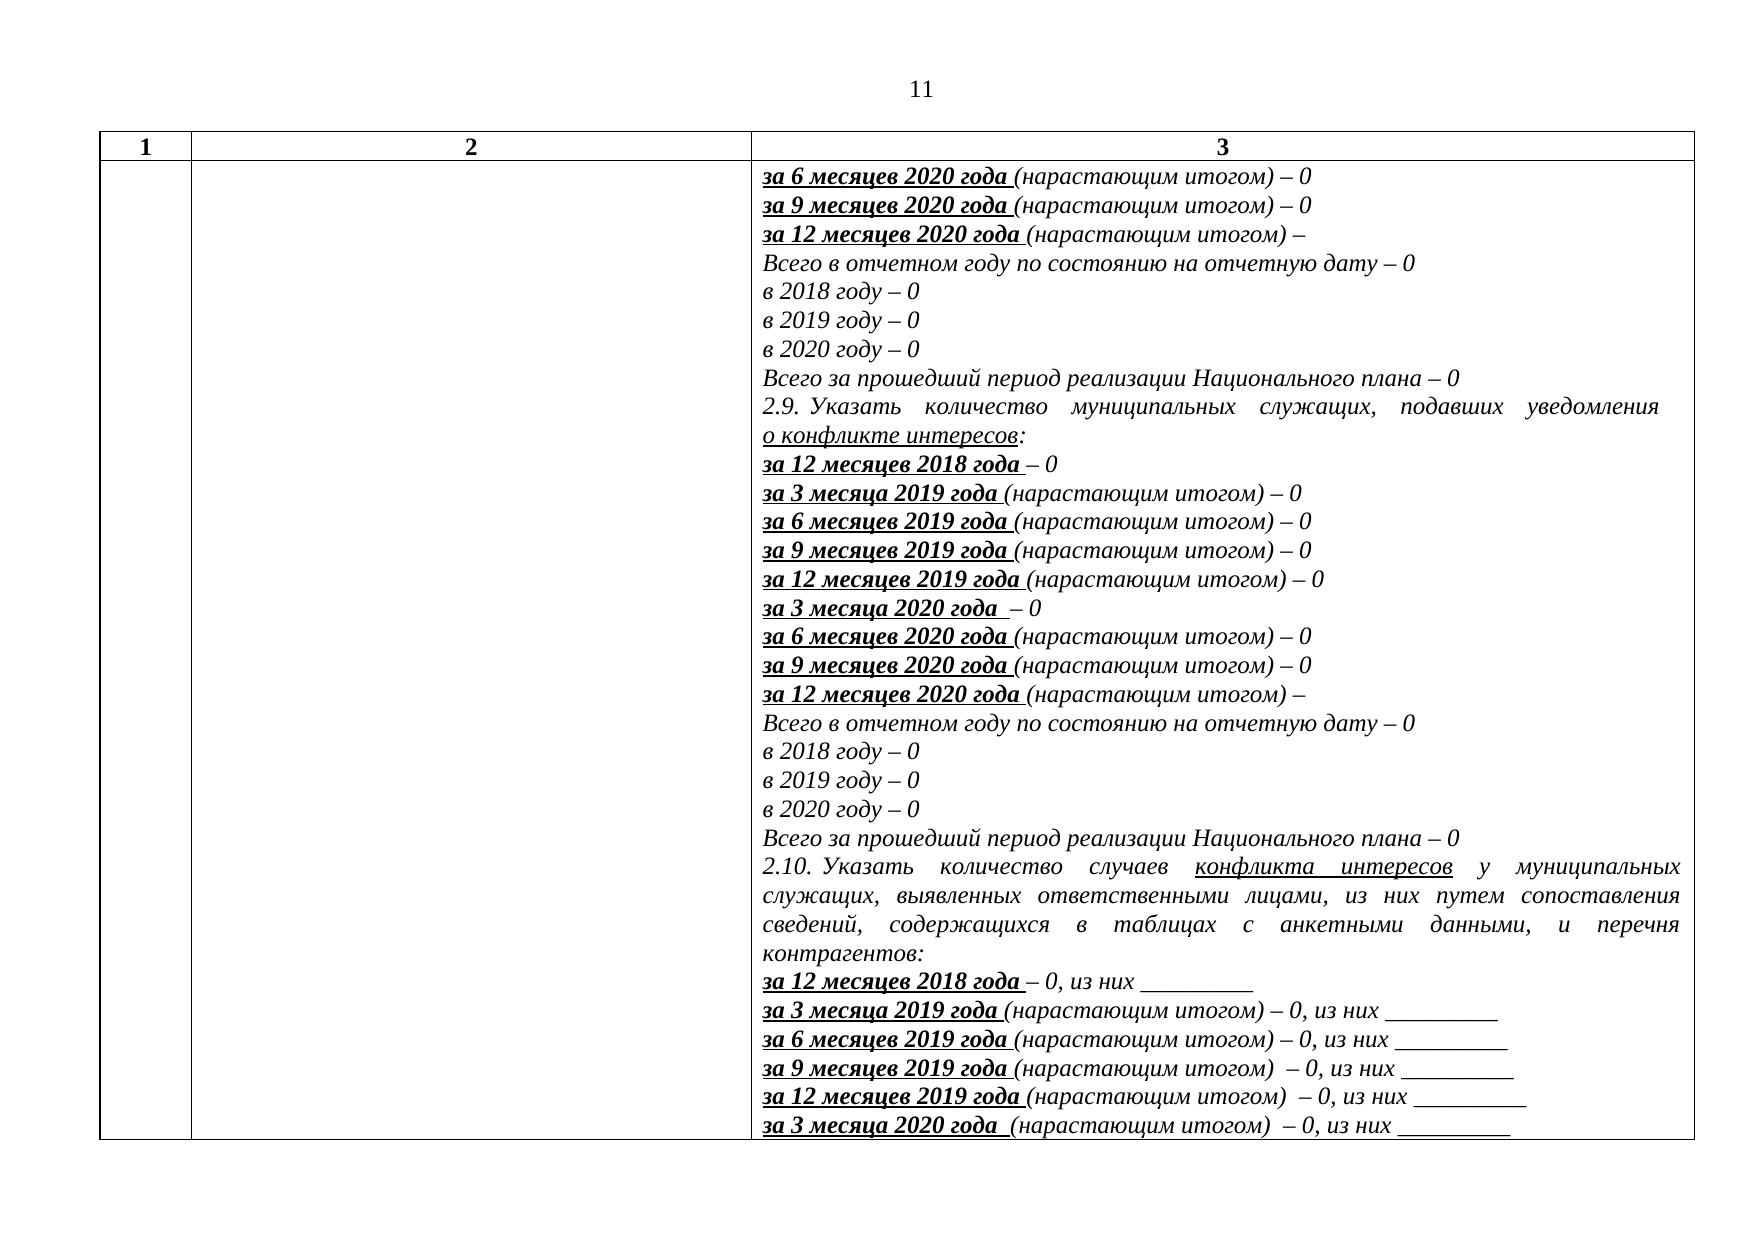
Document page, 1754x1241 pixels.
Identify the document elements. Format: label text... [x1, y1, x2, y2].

table_cell [192, 161, 751, 1139]
table_cell за 6 месяцев 2020 года (нарастающим итогом) – 0 за 9 месяцев 2020 года (нарастающим итогом) – 0 за 12 месяцев 2020 года (нарастающим итогом) – Всего в отчетном году по состоянию на отчетную дату – 0 в 2018 году – 0 в 2019 году – 0 в 2020 году – 0 Всего за прошедший период реализации Национального плана – 0 2.9. Указать количество муниципальных служащих, подавших уведомления о конфликте интересов: за 12 месяцев 2018 года – 0 за 3 месяца 2019 года (нарастающим итогом) – 0 за 6 месяцев 2019 года (нарастающим итогом) – 0 за 9 месяцев 2019 года (нарастающим итогом) – 0 за 12 месяцев 2019 года (нарастающим итогом) – 0 за 3 месяца 2020 года – 0 за 6 месяцев 2020 года (нарастающим итогом) – 0 за 9 месяцев 2020 года (нарастающим итогом) – 0 за 12 месяцев 2020 года (нарастающим итогом) – Всего в отчетном году по состоянию на отчетную дату – 0 в 2018 году – 0 в 2019 году – 0 в 2020 году – 0 Всего за прошедший период реализации Национального плана – 0 2.10. Указать количество случаев конфликта интересов у муниципальных служащих, выявленных ответственными лицами, из них путем сопоставления сведений, содержащихся в таблицах с анкетными данными, и перечня контрагентов: за 12 месяцев 2018 года – 0, из них _________ за 3 месяца 2019 года (нарастающим итогом) – 0, из них _________ за 6 месяцев 2019 года (нарастающим итогом) – 0, из них _________ за 9 месяцев 2019 года (нарастающим итогом) – 0, из них _________ за 12 месяцев 2019 года (нарастающим итогом) – 0, из них _________ за 3 месяца 2020 года (нарастающим итогом) – 0, из них _________ [752, 161, 1694, 1139]
table_cell [101, 161, 191, 1139]
table_header 3 [752, 132, 1694, 160]
table_header 2 [192, 132, 751, 160]
table_header 1 [101, 132, 191, 160]
